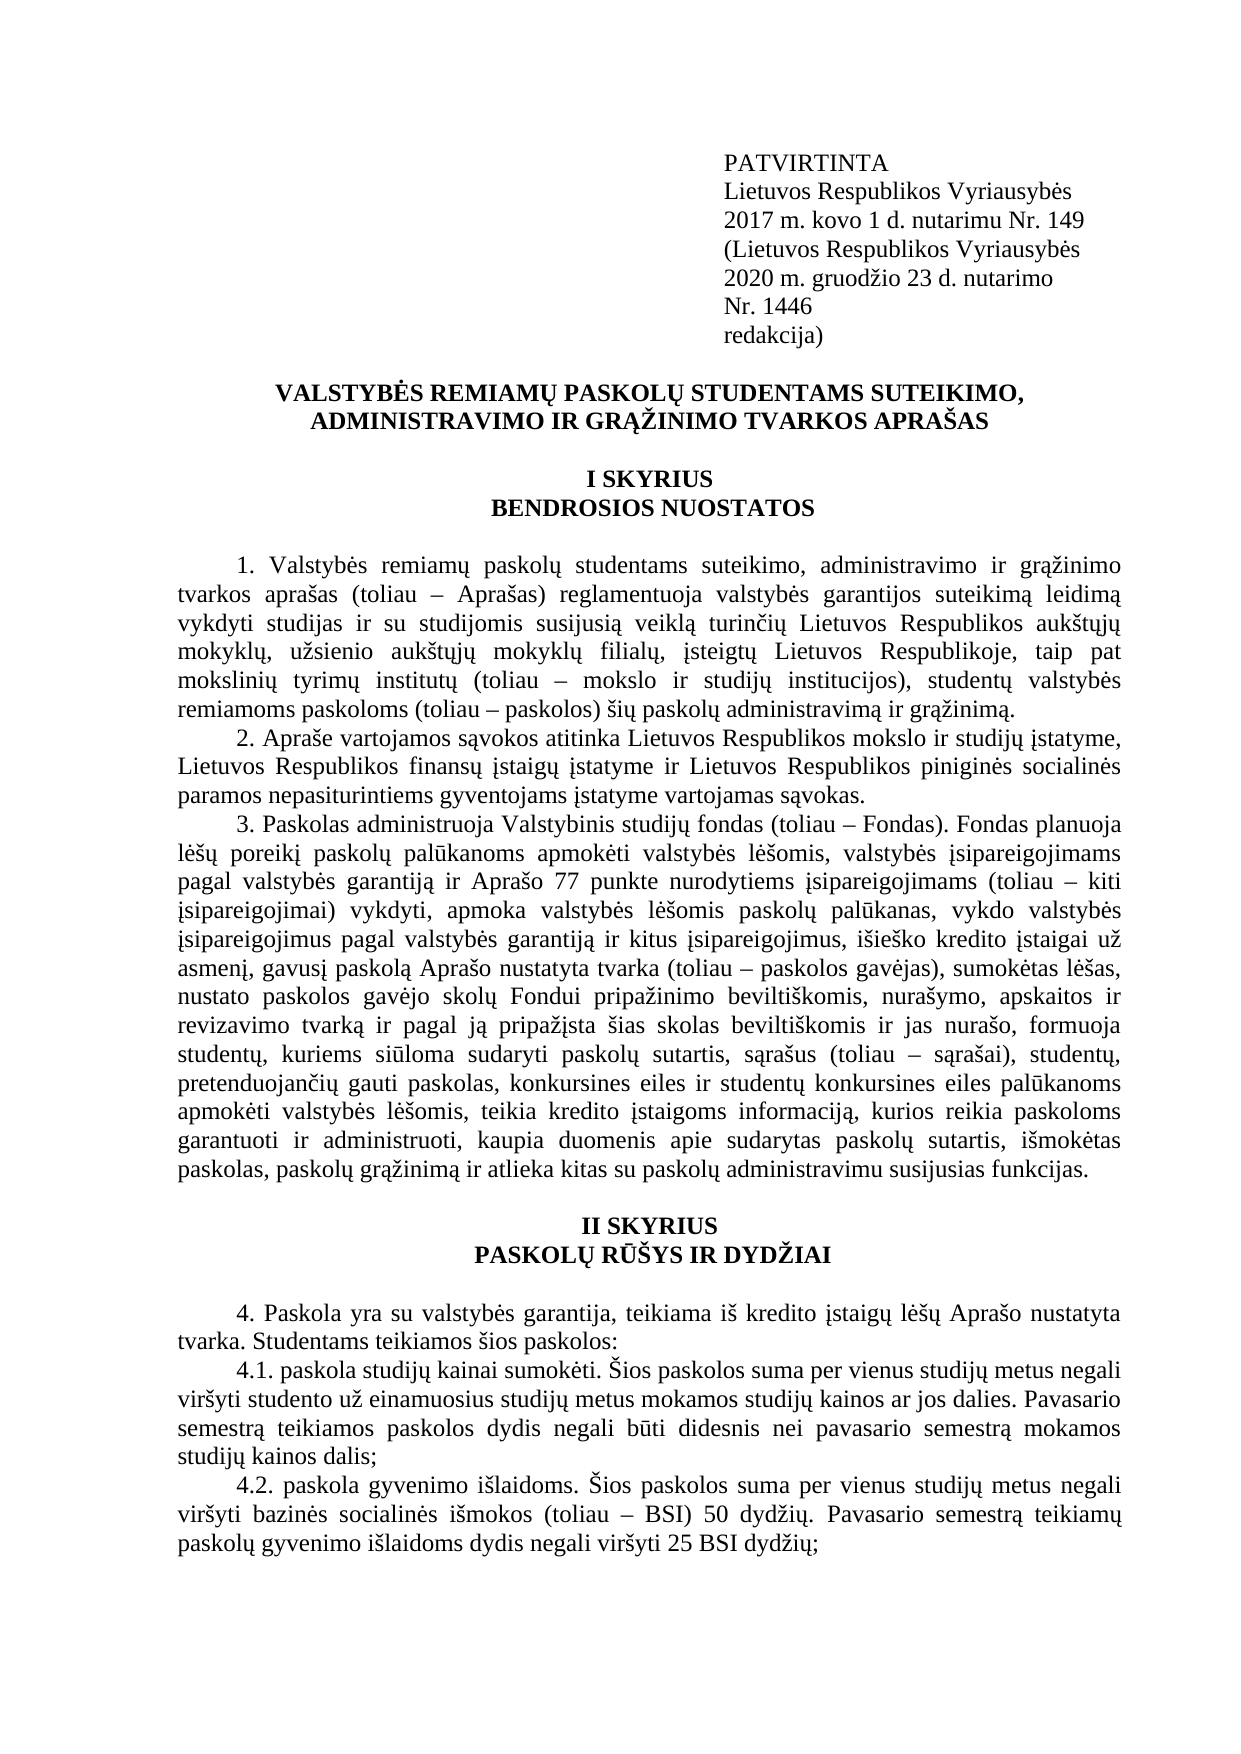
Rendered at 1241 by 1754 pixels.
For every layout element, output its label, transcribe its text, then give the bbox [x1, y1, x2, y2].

text PATVIRTINTA [723, 148, 1122, 176]
text Nr. 1446 [723, 291, 1122, 320]
text (Lietuvos Respublikos Vyriausybės [723, 234, 1122, 263]
text I SKYRIUS [177, 464, 1122, 493]
text 2. Apraše vartojamos sąvokos atitinka Lietuvos Respublikos mokslo ir studijų įstatyme, Lietuvos Respublikos finansų įstaigų įstatyme ir Lietuvos Respublikos piniginės socialinės paramos nepasiturintiems gyventojams įstatyme vartojamas sąvokas. [177, 723, 1122, 809]
text 4.2. paskola gyvenimo išlaidoms. Šios paskolos suma per vienus studijų metus negali viršyti bazinės socialinės išmokos (toliau – BSI) 50 dydžių. Pavasario semestrą teikiamų paskolų gyvenimo išlaidoms dydis negali viršyti 25 BSI dydžių; [177, 1470, 1122, 1556]
text II SKYRIUS [177, 1211, 1122, 1240]
text 4. Paskola yra su valstybės garantija, teikiama iš kredito įstaigų lėšų Aprašo nustatyta tvarka. Studentams teikiamos šios paskolos: [177, 1298, 1122, 1355]
text 1. Valstybės remiamų paskolų studentams suteikimo, administravimo ir grąžinimo tvarkos aprašas (toliau – Aprašas) reglamentuoja valstybės garantijos suteikimą leidimą vykdyti studijas ir su studijomis susijusią veiklą turinčių Lietuvos Respublikos aukštųjų mokyklų, užsienio aukštųjų mokyklų filialų, įsteigtų Lietuvos Respublikoje, taip pat mokslinių tyrimų institutų (toliau – mokslo ir studijų institucijos), studentų valstybės remiamoms paskoloms (toliau – paskolos) šių paskolų administravimą ir grąžinimą. [177, 550, 1122, 723]
text Lietuvos Respublikos Vyriausybės [723, 176, 1122, 205]
text 2017 m. kovo 1 d. nutarimu Nr. 149 [723, 205, 1122, 234]
text 4.1. paskola studijų kainai sumokėti. Šios paskolos suma per vienus studijų metus negali viršyti studento už einamuosius studijų metus mokamos studijų kainos ar jos dalies. Pavasario semestrą teikiamos paskolos dydis negali būti didesnis nei pavasario semestrą mokamos studijų kainos dalis; [177, 1355, 1122, 1470]
text VALSTYBĖS REMIAMŲ PASKOLŲ STUDENTAMS SUTEIKIMO, ADMINISTRAVIMO IR GRĄŽINIMO TVARKOS APRAŠAS [177, 378, 1122, 435]
text PASKOLŲ RŪŠYS IR DYDŽIAI [177, 1240, 1122, 1269]
text redakcija) [723, 320, 1122, 349]
text 3. Paskolas administruoja Valstybinis studijų fondas (toliau – Fondas). Fondas planuoja lėšų poreikį paskolų palūkanoms apmokėti valstybės lėšomis, valstybės įsipareigojimams pagal valstybės garantiją ir Aprašo 77 punkte nurodytiems įsipareigojimams (toliau – kiti įsipareigojimai) vykdyti, apmoka valstybės lėšomis paskolų palūkanas, vykdo valstybės įsipareigojimus pagal valstybės garantiją ir kitus įsipareigojimus, išieško kredito įstaigai už asmenį, gavusį paskolą Aprašo nustatyta tvarka (toliau – paskolos gavėjas), sumokėtas lėšas, nustato paskolos gavėjo skolų Fondui pripažinimo beviltiškomis, nurašymo, apskaitos ir revizavimo tvarką ir pagal ją pripažįsta šias skolas beviltiškomis ir jas nurašo, formuoja studentų, kuriems siūloma sudaryti paskolų sutartis, sąrašus (toliau – sąrašai), studentų, pretenduojančių gauti paskolas, konkursines eiles ir studentų konkursines eiles palūkanoms apmokėti valstybės lėšomis, teikia kredito įstaigoms informaciją, kurios reikia paskoloms garantuoti ir administruoti, kaupia duomenis apie sudarytas paskolų sutartis, išmokėtas paskolas, paskolų grąžinimą ir atlieka kitas su paskolų administravimu susijusias funkcijas. [177, 809, 1122, 1183]
text BENDROSIOS NUOSTATOS [177, 493, 1122, 521]
text 2020 m. gruodžio 23 d. nutarimo [723, 263, 1122, 291]
